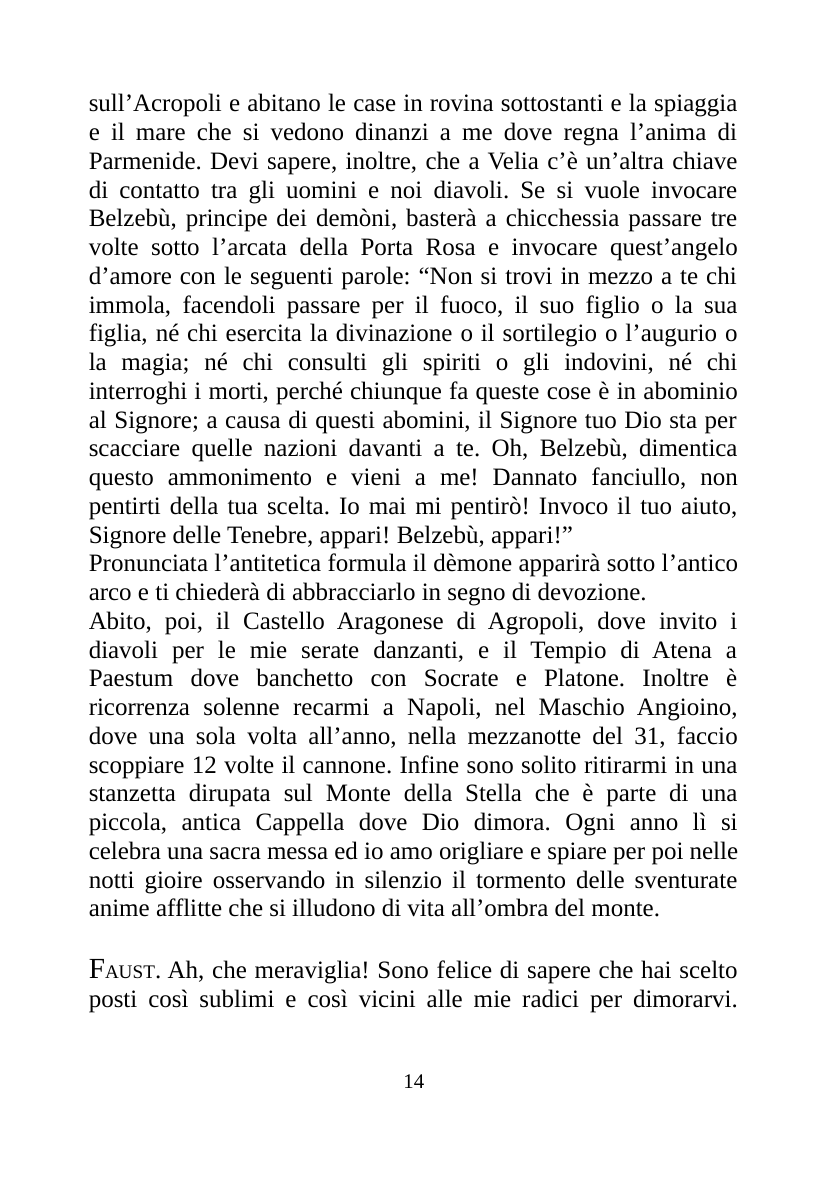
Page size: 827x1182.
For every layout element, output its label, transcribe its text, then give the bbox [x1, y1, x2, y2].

text Abito, poi, il Castello Aragonese di Agropoli, dove invito i diavoli per le mie serate danzanti, e il Tempio di Atena a Paestum dove banchetto con Socrate e Platone. Inoltre è ricorrenza solenne recarmi a Napoli, nel Maschio Angioino, dove una sola volta all’anno, nella mezzanotte del 31, faccio scoppiare 12 volte il cannone. Infine sono solito ritirarmi in una stanzetta dirupata sul Monte della Stella che è parte di una piccola, antica Cappella dove Dio dimora. Ogni anno lì si celebra una sacra messa ed io amo origliare e spiare per poi nelle notti gioire osservando in silenzio il tormento delle sventurate anime afflitte che si illudono di vita all’ombra del monte. [88, 606, 738, 922]
text Pronunciata l’antitetica formula il dèmone apparirà sotto l’antico arco e ti chiederà di abbracciarlo in segno di devozione. [88, 548, 738, 606]
text Faust. Ah, che meraviglia! Sono felice di sapere che hai scelto posti così sublimi e così vicini alle mie radici per dimorarvi. [88, 951, 738, 1013]
text sull’Acropoli e abitano le case in rovina sottostanti e la spiaggia e il mare che si vedono dinanzi a me dove regna l’anima di Parmenide. Devi sapere, inoltre, che a Velia c’è un’altra chiave di contatto tra gli uomini e noi diavoli. Se si vuole invocare Belzebù, principe dei demòni, basterà a chicchessia passare tre volte sotto l’arcata della Porta Rosa e invocare quest’angelo d’amore con le seguenti parole: “Non si trovi in mezzo a te chi immola, facendoli passare per il fuoco, il suo figlio o la sua figlia, né chi esercita la divinazione o il sortilegio o l’augurio o la magia; né chi consulti gli spiriti o gli indovini, né chi interroghi i morti, perché chiunque fa queste cose è in abominio al Signore; a causa di questi abomini, il Signore tuo Dio sta per scacciare quelle nazioni davanti a te. Oh, Belzebù, dimentica questo ammonimento e vieni a me! Dannato fanciullo, non pentirti della tua scelta. Io mai mi pentirò! Invoco il tuo aiuto, Signore delle Tenebre, appari! Belzebù, appari!” [88, 88, 738, 548]
